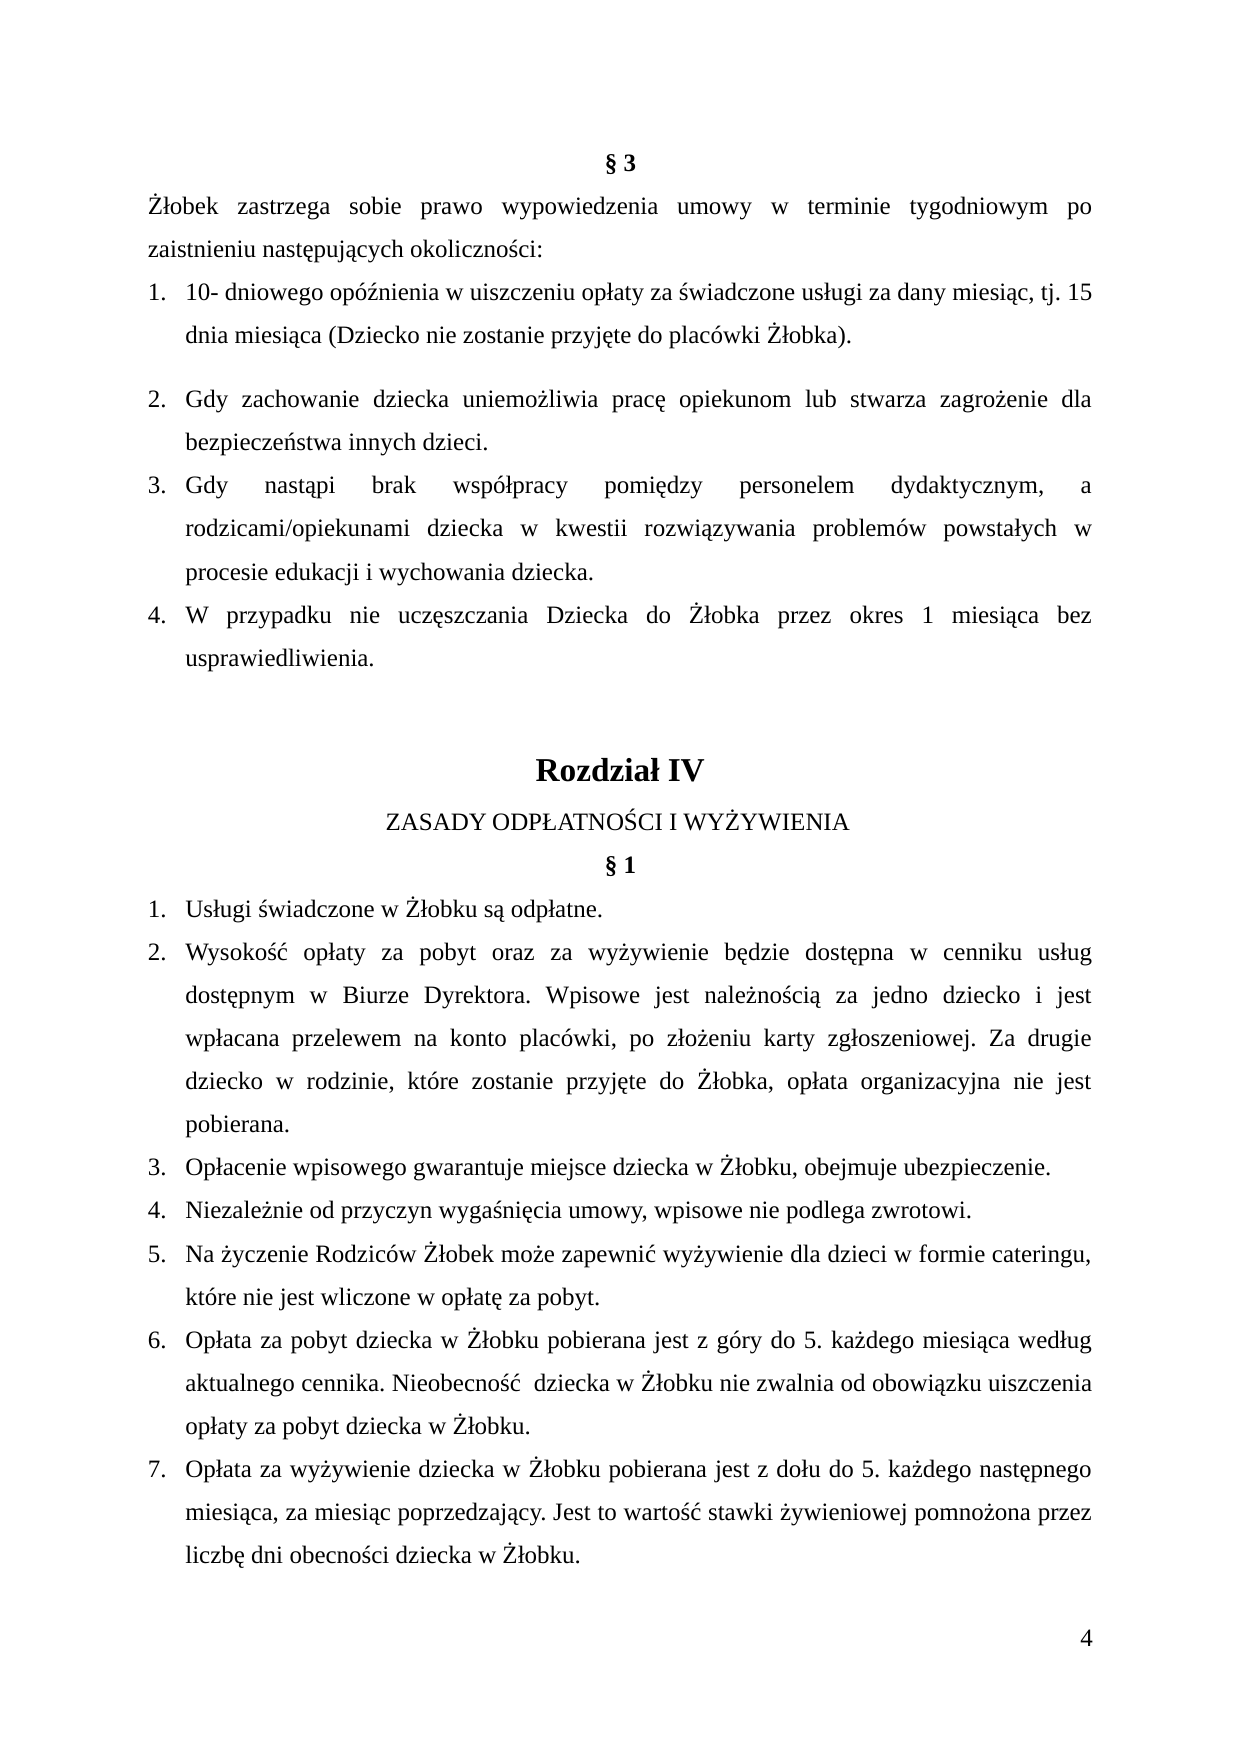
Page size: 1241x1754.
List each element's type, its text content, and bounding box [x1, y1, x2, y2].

list Gdy nastąpi brak współpracy pomiędzy personelem dydaktycznym, a rodzicami/opiekunami dziecka w kwestii rozwiązywania problemów powstałych w procesie edukacji i wychowania dziecka. [148, 470, 1093, 585]
list W przypadku nie uczęszczania Dziecka do Żłobka przez okres 1 miesiąca bez usprawiedliwienia. [148, 600, 1093, 672]
list Opłata za pobyt dziecka w Żłobku pobierana jest z góry do 5. każdego miesiąca według aktualnego cennika. Nieobecność dziecka w Żłobku nie zwalnia od obowiązku uiszczenia opłaty za pobyt dziecka w Żłobku. [148, 1325, 1093, 1440]
text ZASADY ODPŁATNOŚCI I WYŻYWIENIA [148, 807, 1093, 836]
text § 1 [148, 851, 1093, 879]
list Na życzenie Rodziców Żłobek może zapewnić wyżywienie dla dzieci w formie cateringu, które nie jest wliczone w opłatę za pobyt. [148, 1239, 1093, 1311]
list § 3 [148, 148, 1093, 176]
text Rozdział IV [148, 750, 1093, 788]
list Opłata za wyżywienie dziecka w Żłobku pobierana jest z dołu do 5. każdego następnego miesiąca, za miesiąc poprzedzający. Jest to wartość stawki żywieniowej pomnożona przez liczbę dni obecności dziecka w Żłobku. [148, 1454, 1093, 1569]
list Usługi świadczone w Żłobku są odpłatne. [148, 894, 1093, 922]
list 10- dniowego opóźnienia w uiszczeniu opłaty za świadczone usługi za dany miesiąc, tj. 15 dnia miesiąca (Dziecko nie zostanie przyjęte do placówki Żłobka). [148, 277, 1093, 349]
list Opłacenie wpisowego gwarantuje miejsce dziecka w Żłobku, obejmuje ubezpieczenie. [148, 1152, 1093, 1181]
list Gdy zachowanie dziecka uniemożliwia pracę opiekunom lub stwarza zagrożenie dla bezpieczeństwa innych dzieci. [148, 384, 1093, 456]
text Żłobek zastrzega sobie prawo wypowiedzenia umowy w terminie tygodniowym po zaistnieniu następujących okoliczności: [148, 191, 1093, 263]
list Niezależnie od przyczyn wygaśnięcia umowy, wpisowe nie podlega zwrotowi. [148, 1196, 1093, 1224]
list Wysokość opłaty za pobyt oraz za wyżywienie będzie dostępna w cenniku usług dostępnym w Biurze Dyrektora. Wpisowe jest należnością za jedno dziecko i jest wpłacana przelewem na konto placówki, po złożeniu karty zgłoszeniowej. Za drugie dziecko w rodzinie, które zostanie przyjęte do Żłobka, opłata organizacyjna nie jest pobierana. [148, 937, 1093, 1138]
